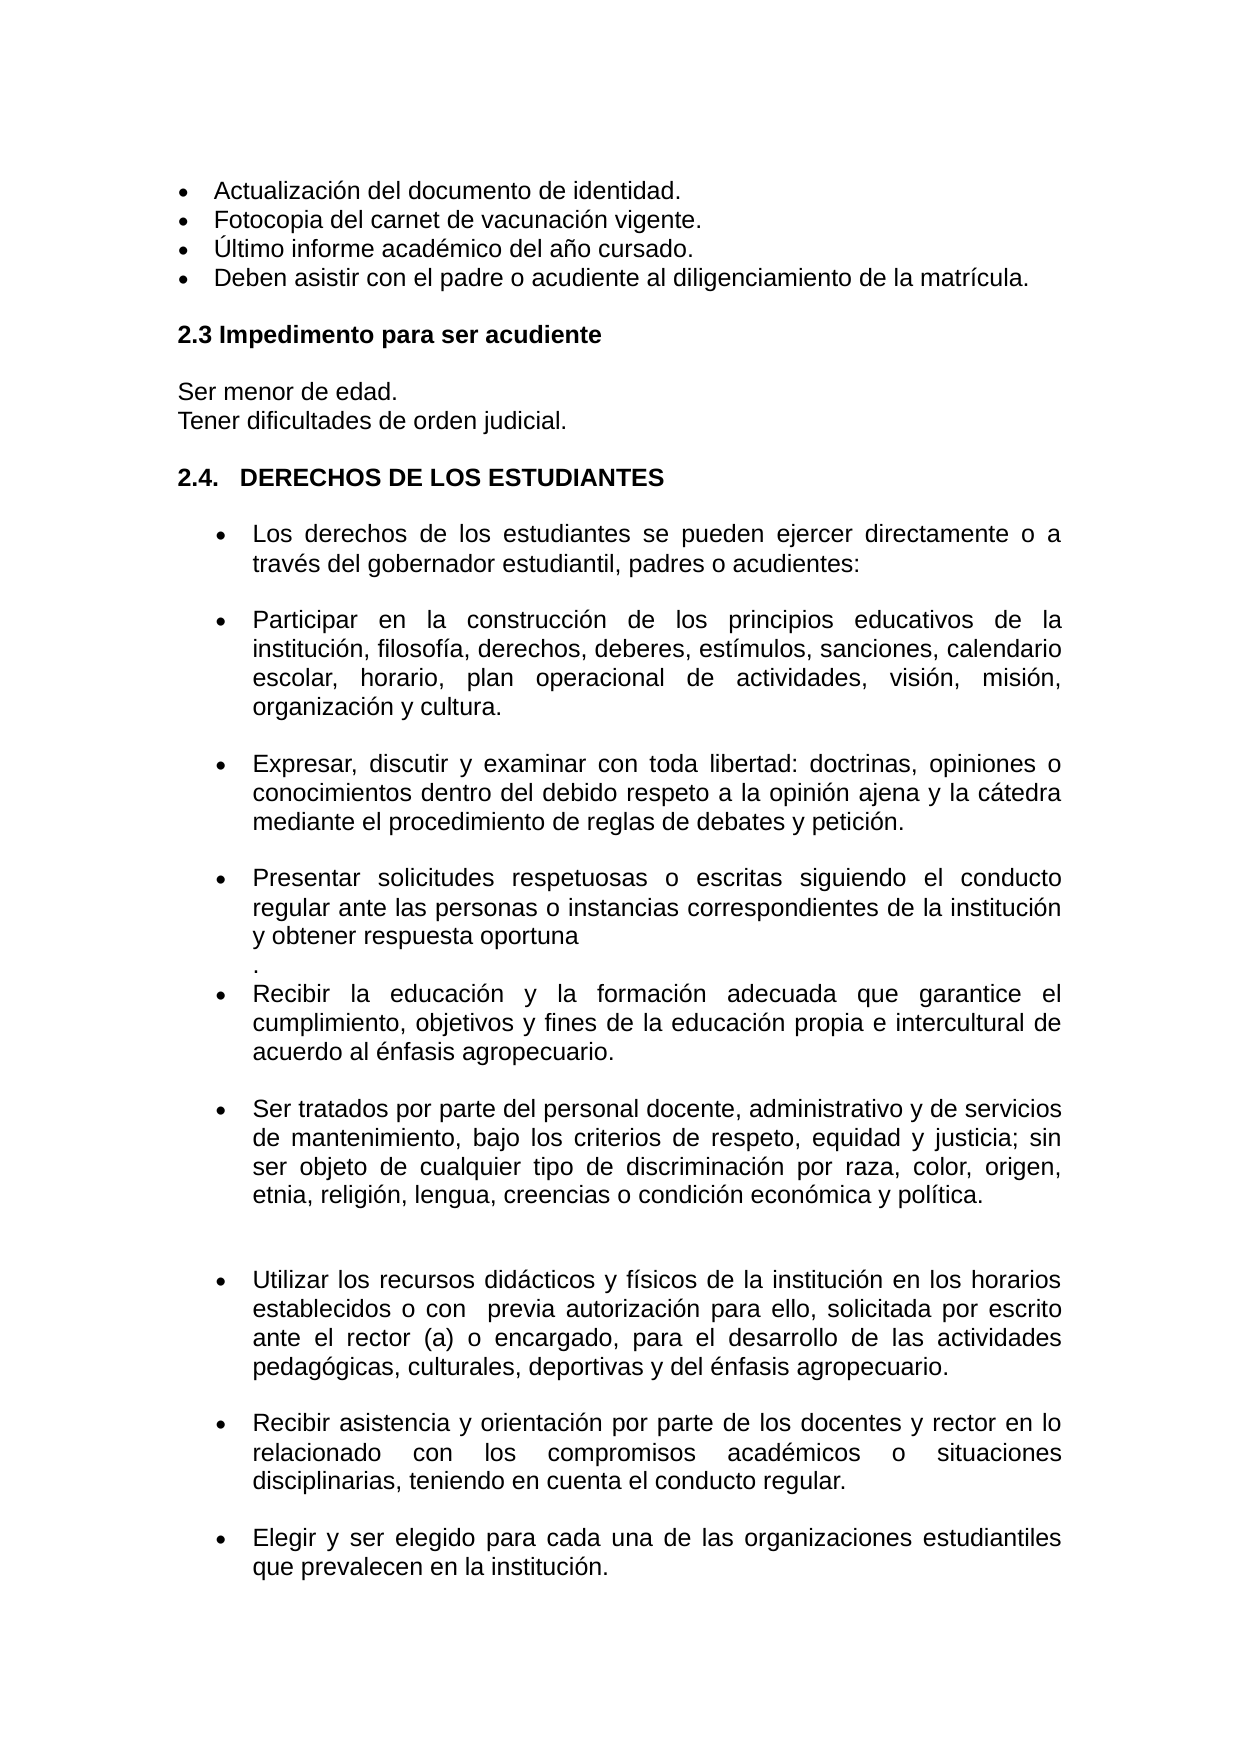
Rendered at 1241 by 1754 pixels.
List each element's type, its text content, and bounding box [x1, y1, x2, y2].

list Fotocopia del carnet de vacunación vigente. [140, 205, 1063, 234]
list Ser tratados por parte del personal docente, administrativo y de servicios de mantenimiento, bajo los criterios de respeto, equidad y justicia; sin ser objeto de cualquier tipo de discriminación por raza, color, origen, etnia, religión, lengua, creencias o condición económica y política. [215, 1093, 1063, 1209]
list Los derechos de los estudiantes se pueden ejercer directamente o a través del gobernador estudiantil, padres o acudientes: [215, 519, 1063, 577]
text . [252, 950, 1063, 979]
list Recibir asistencia y orientación por parte de los docentes y rector en lo relacionado con los compromisos académicos o situaciones disciplinarias, teniendo en cuenta el conducto regular. [215, 1408, 1063, 1495]
list Recibir la educación y la formación adecuada que garantice el cumplimiento, objetivos y fines de la educación propia e intercultural de acuerdo al énfasis agropecuario. [215, 979, 1063, 1066]
text Tener dificultades de orden judicial. [177, 406, 1063, 434]
text Ser menor de edad. [177, 377, 1063, 406]
text 2.4. DERECHOS DE LOS ESTUDIANTES [177, 463, 1063, 491]
list Presentar solicitudes respetuosas o escritas siguiendo el conducto regular ante las personas o instancias correspondientes de la institución y obtener respuesta oportuna [215, 863, 1063, 950]
list Expresar, discutir y examinar con toda libertad: doctrinas, opiniones o conocimientos dentro del debido respeto a la opinión ajena y la cátedra mediante el procedimiento de reglas de debates y petición. [215, 749, 1063, 835]
list Participar en la construcción de los principios educativos de la institución, filosofía, derechos, deberes, estímulos, sanciones, calendario escolar, horario, plan operacional de actividades, visión, misión, organización y cultura. [215, 605, 1063, 721]
list Actualización del documento de identidad. [140, 176, 1063, 205]
list Deben asistir con el padre o acudiente al diligenciamiento de la matrícula. [140, 263, 1063, 292]
list Utilizar los recursos didácticos y físicos de la institución en los horarios establecidos o con previa autorización para ello, solicitada por escrito ante el rector (a) o encargado, para el desarrollo de las actividades pedagógicas, culturales, deportivas y del énfasis agropecuario. [215, 1265, 1063, 1380]
list Elegir y ser elegido para cada una de las organizaciones estudiantiles que prevalecen en la institución. [215, 1523, 1063, 1581]
text 2.3 Impedimento para ser acudiente [177, 320, 1063, 349]
list Último informe académico del año cursado. [140, 234, 1063, 263]
